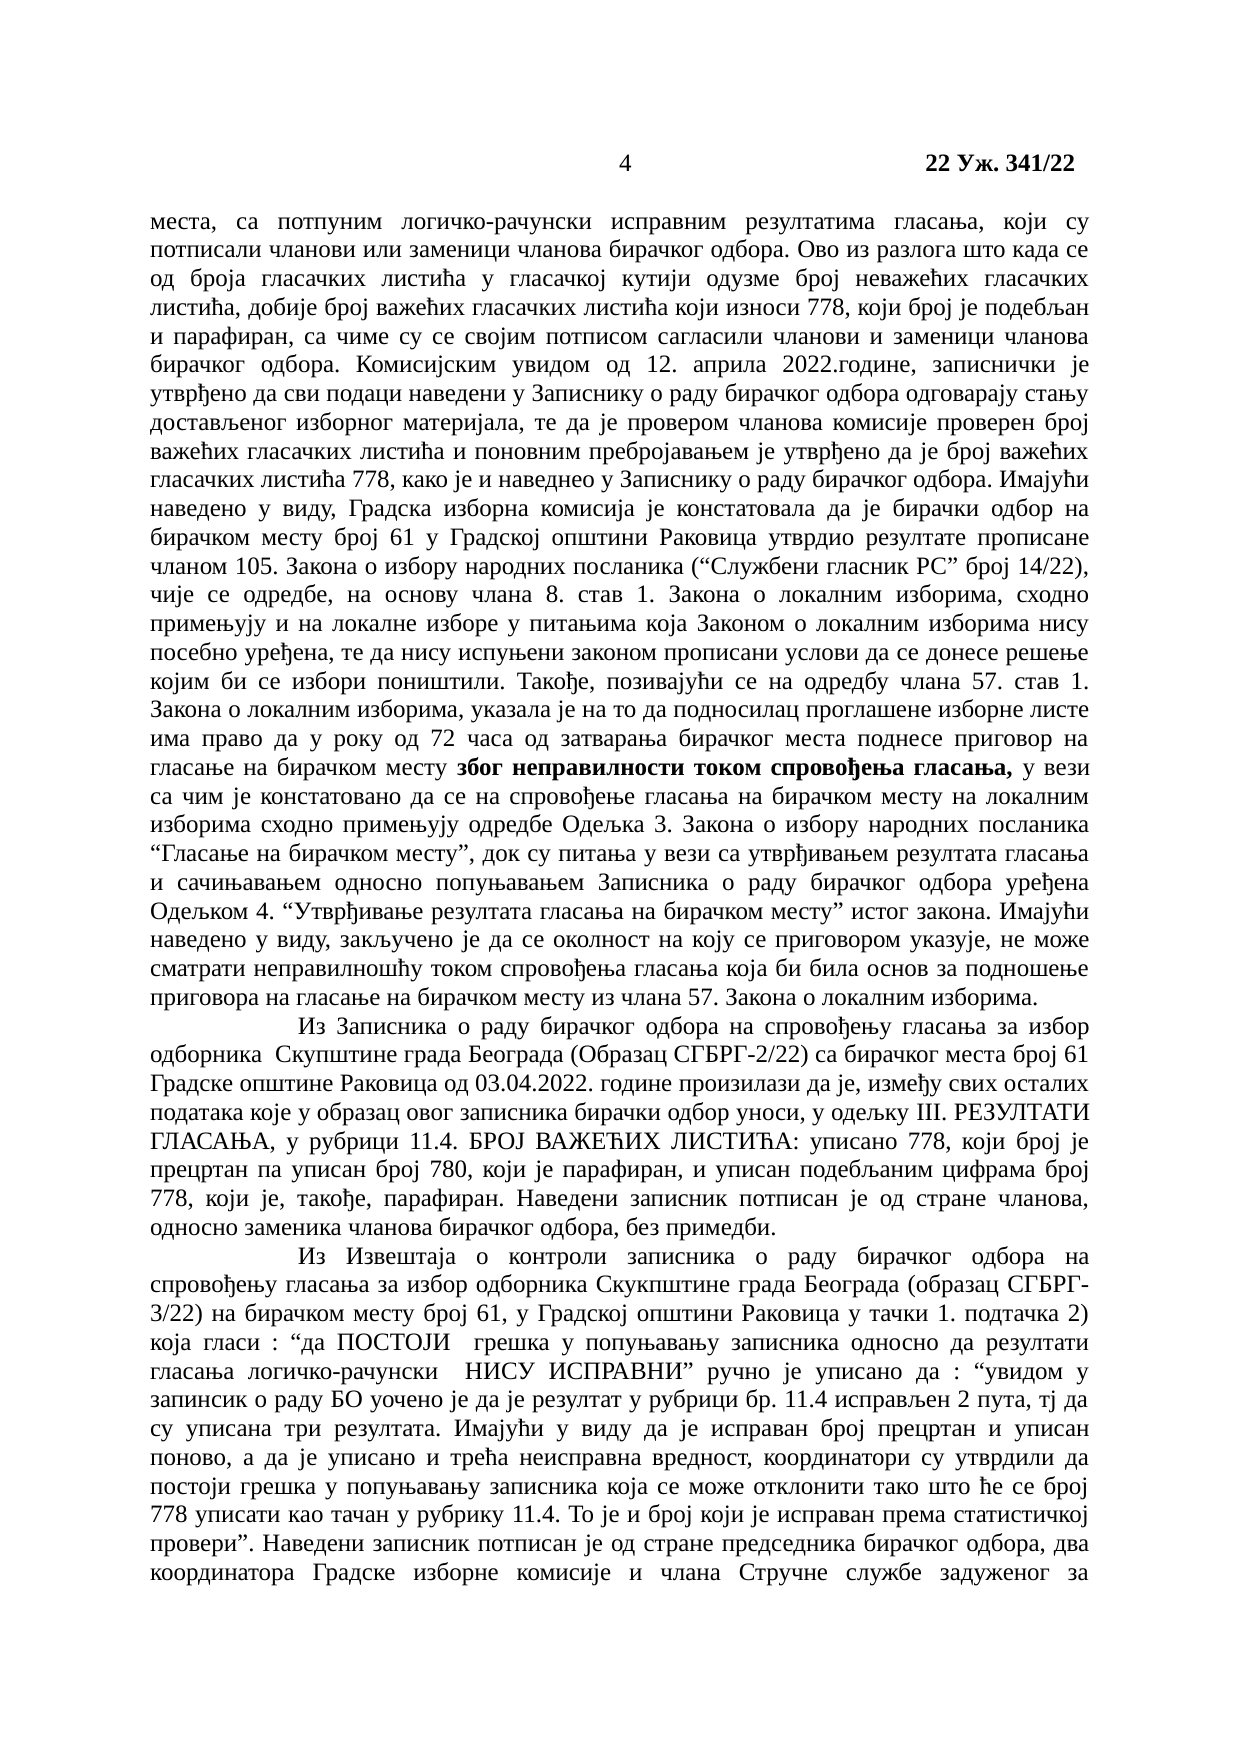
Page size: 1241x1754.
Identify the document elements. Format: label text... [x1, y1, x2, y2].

text Из Извештаја о контроли записника о раду бирачког одбора на спровођењу гласања за избор одборника Скукпштине града Београда (образац СГБРГ-3/22) на бирачком месту број 61, у Градској општини Раковица у тачки 1. подтачка 2) која гласи : “да ПОСТОЈИ грешка у попуњавању записника односно да резултати гласања логичко-рачунски НИСУ ИСПРАВНИ” ручно је уписано да : “увидом у запинсик о раду БО уочено је да је резултат у рубрици бр. 11.4 исправљен 2 пута, тј да су уписана три резултата. Имајући у виду да је исправан број прецртан и уписан поново, а да је уписано и трећа неисправна вредност, координатори су утврдили да постоји грешка у попуњавању записника која се може отклонити тако што ће се број 778 уписати као тачан у рубрику 11.4. То је и број који је исправан према статистичкој провери”. Наведени записник потписан је од стране председника бирачког одбора, два координатора Градске изборне комисије и члана Стручне службе задуженог за [150, 1241, 1090, 1586]
text Из Записника о раду бирачког одбора на спровођењу гласања за избор одборника Скупштине града Београда (Образац СГБРГ-2/22) са бирачког места број 61 Градске општине Раковица од 03.04.2022. године произилази да је, између свих осталих података које у образац овог записника бирачки одбор уноси, у одељку III. РЕЗУЛТАТИ ГЛАСАЊА, у рубрици 11.4. БРОЈ ВАЖЕЋИХ ЛИСТИЋА: уписано 778, који број је прецртан па уписан број 780, који је парафиран, и уписан подебљаним цифрама број 778, који је, такође, парафиран. Наведени записник потписан је од стране чланова, односно заменика чланова бирачког одбора, без примедби. [150, 1011, 1090, 1241]
text места, са потпуним логичко-рачунски исправним резултатима гласања, који су потписали чланови или заменици чланова бирачког одбора. Ово из разлога што када се од броја гласачких листића у гласачкој кутији одузме број неважећих гласачких листића, добије број важећих гласачких листића који износи 778, који број је подебљан и парафиран, са чиме су се својим потписом сагласили чланови и заменици чланова бирачког одбора. Комисијским увидом од 12. априла 2022.године, записнички је утврђено да сви подаци наведени у Записнику о раду бирачког одбора одговарају стању достављеног изборног материјала, те да је провером чланова комисије проверен број важећих гласачких листића и поновним пребројавањем је утврђено да је број важећих гласачких листића 778, како је и наведнео у Записнику о раду бирачког одбора. Имајући наведено у виду, Градска изборна комисија је констатовала да је бирачки одбор на бирачком месту број 61 у Градској општини Раковица утврдио резултате прописане чланом 105. Закона о избору народних посланика (“Службени гласник РС” број 14/22), чије се одредбе, на основу члана 8. став 1. Закона о локалним изборима, сходно примењују и на локалне изборе у питањима која Законом о локалним изборима нису посебно уређена, те да нису испуњени законом прописани услови да се донесе решење којим би се избори поништили. Такође, позивајући се на одредбу члана 57. став 1. Закона о локалним изборима, указала је на то да подносилац проглашене изборне листе има право да у року од 72 часа од затварања бирачког места поднесе приговор на гласање на бирачком месту због неправилности током спровођења гласања, у вези са чим је констатовано да се на спровођење гласања на бирачком месту на локалним изборима сходно примењују одредбе Одељка 3. Закона о избору народних посланика “Гласање на бирачком месту”, док су питања у вези са утврђивањем резултата гласања и сачињавањем односно попуњавањем Записника о раду бирачког одбора уређена Одељком 4. “Утврђивање резултата гласања на бирачком месту” истог закона. Имајући наведено у виду, закључено је да се околност на коју се приговором указује, не може сматрати неправилношћу током спровођења гласања која би била основ за подношење приговора на гласање на бирачком месту из члана 57. Закона о локалним изборима. [150, 206, 1090, 1011]
